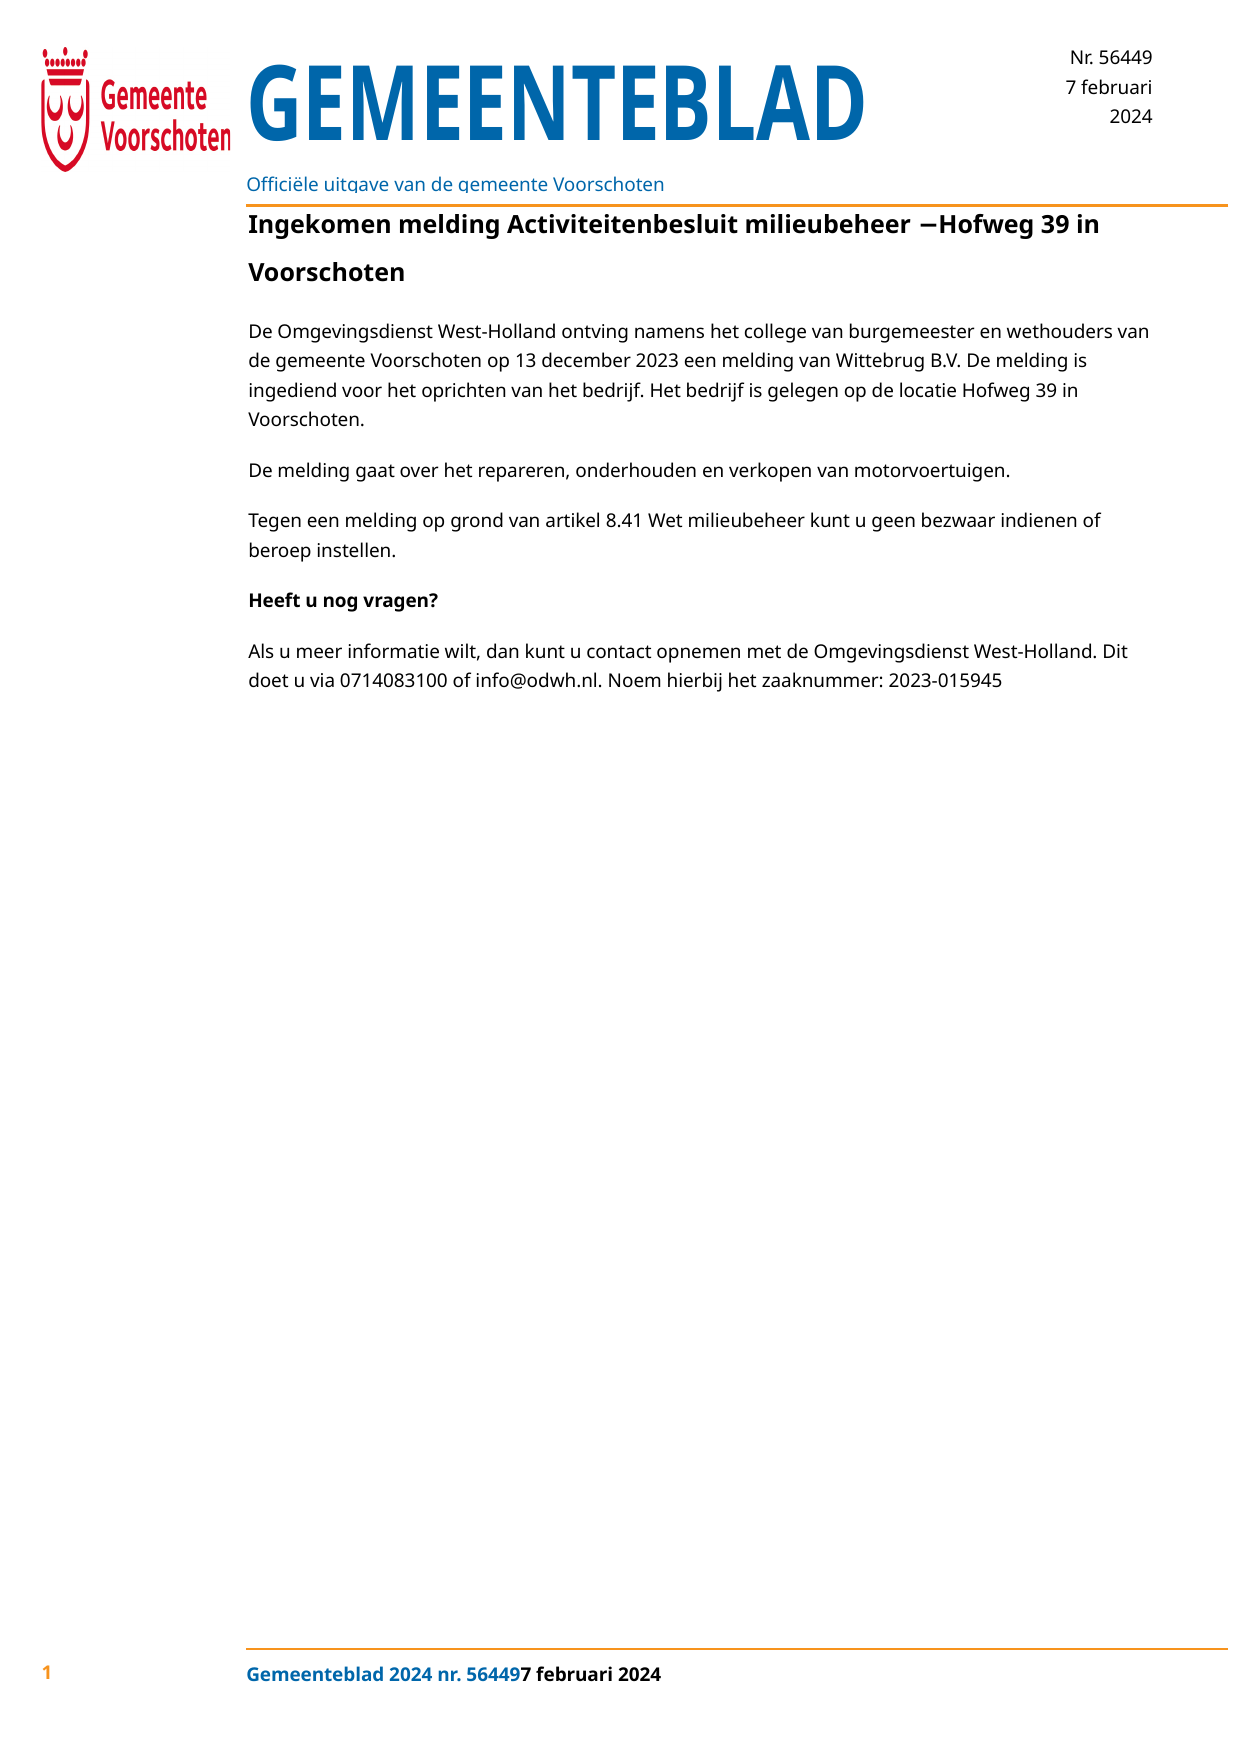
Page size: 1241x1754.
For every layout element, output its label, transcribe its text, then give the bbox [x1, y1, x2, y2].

picture [41, 47, 231, 172]
text De Omgevingsdienst West-Holland ontving namens het college van burgemeester en wethouders van de gemeente Voorschoten op 13 december 2023 een melding van Wittebrug B.V. De melding is ingediend voor het oprichten van het bedrijf. Het bedrijf is gelegen op de locatie Hofweg 39 in Voorschoten. [248, 318, 1152, 432]
text Heeft u nog vragen? [248, 587, 1152, 613]
text Als u meer informatie wilt, dan kunt u contact opnemen met de Omgevingsdienst West-Holland. Dit doet u via 0714083100 of info@odwh.nl. Noem hierbij het zaaknummer: 2023-015945 [248, 638, 1152, 693]
text Tegen een melding op grond van artikel 8.41 Wet milieubeheer kunt u geen bezwaar indienen of beroep instellen. [248, 507, 1152, 563]
text De melding gaat over het repareren, onderhouden en verkopen van motorvoertuigen. [248, 457, 1152, 483]
text Ingekomen melding Activiteitenbesluit milieubeheer −Hofweg 39 in Voorschoten [248, 207, 1152, 288]
